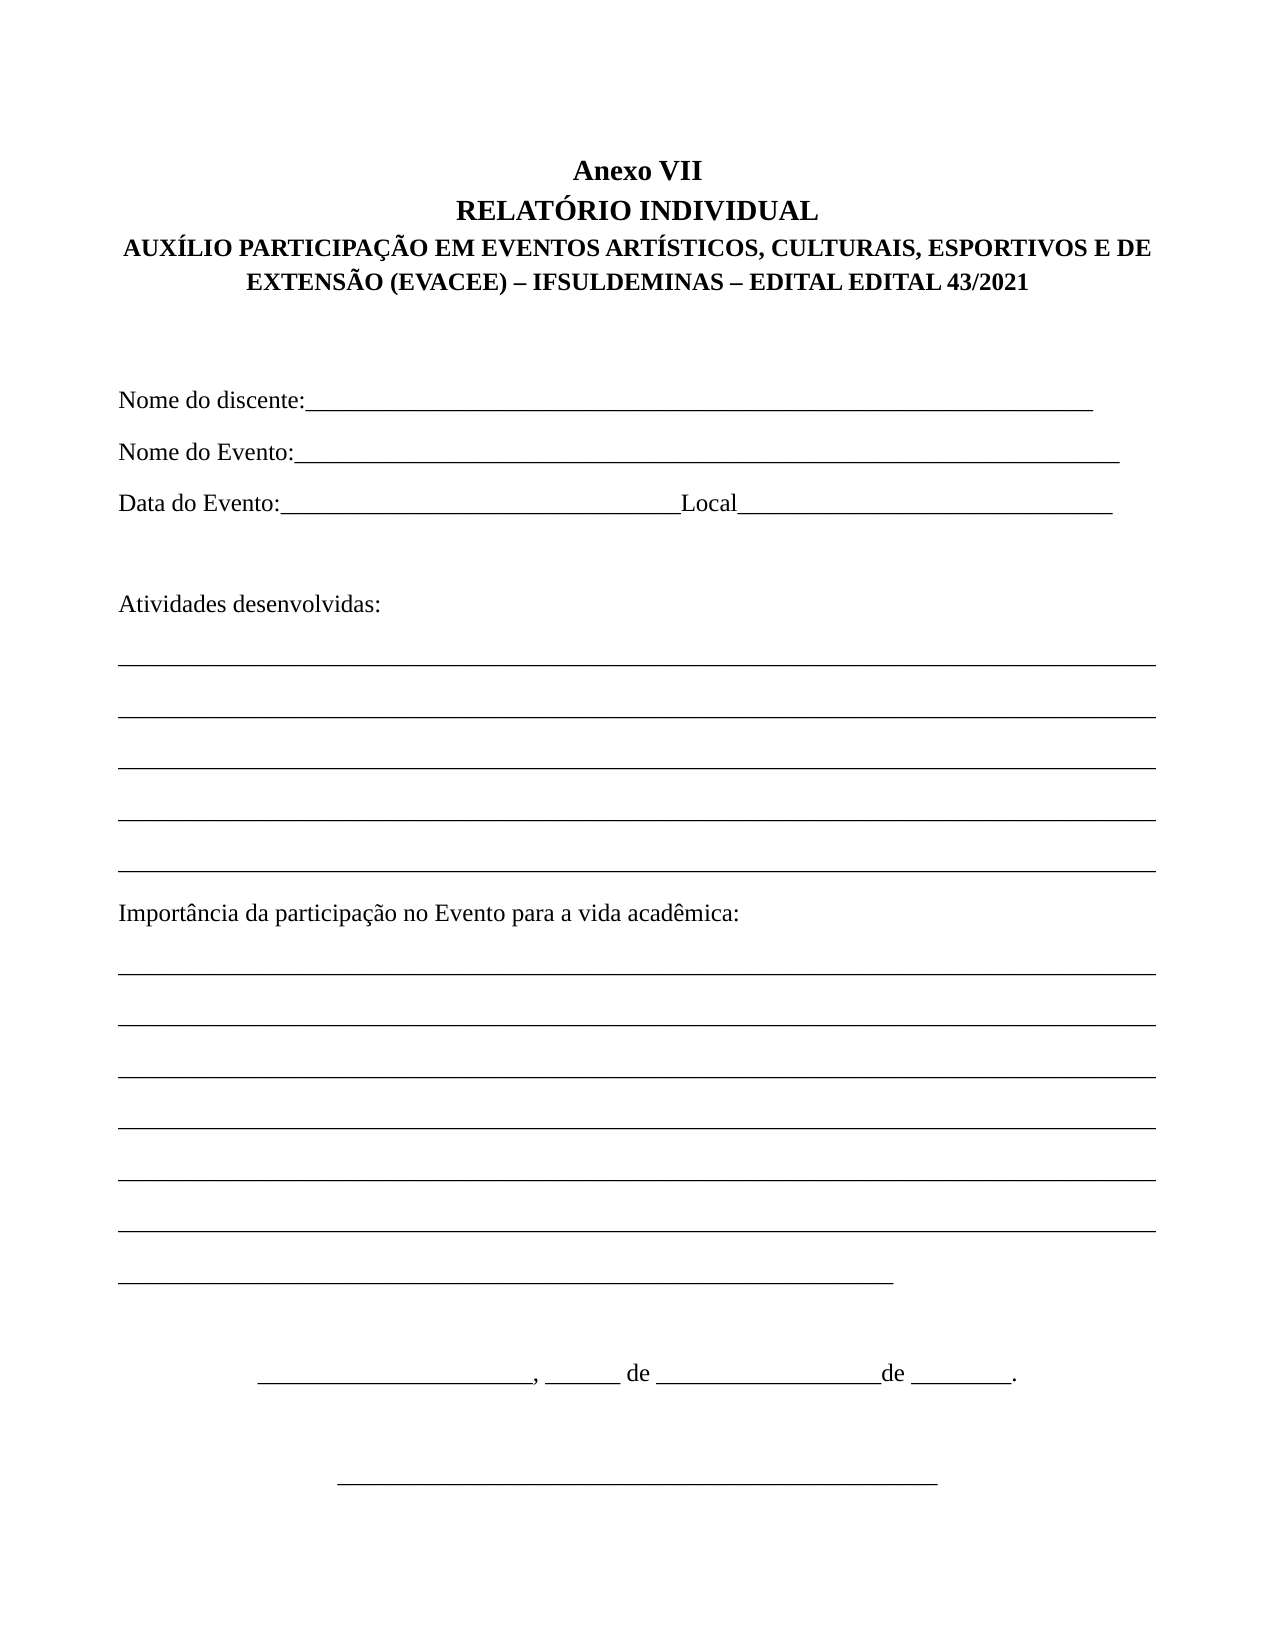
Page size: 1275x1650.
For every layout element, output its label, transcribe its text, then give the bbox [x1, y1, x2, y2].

text Importância da participação no Evento para a vida acadêmica: [118, 898, 1157, 926]
text Anexo VII [118, 153, 1157, 186]
text Nome do discente:_______________________________________________________________ [118, 386, 1157, 414]
text Atividades desenvolvidas: _______________________________________________________________________________________________________________________________________________________________________________________________________________________________________________________________________________________________________________________________________________________________________________________________________________________________ [118, 589, 1157, 875]
text ________________________________________________ [118, 1459, 1157, 1488]
text AUXÍLIO PARTICIPAÇÃO EM EVENTOS ARTÍSTICOS, CULTURAIS, ESPORTIVOS E DE EXTENSÃO (EVACEE) – IFSULDEMINAS – EDITAL EDITAL 43/2021 [118, 233, 1157, 296]
text Nome do Evento:__________________________________________________________________ [118, 437, 1157, 466]
text RELATÓRIO INDIVIDUAL [118, 193, 1157, 226]
text ________________________________________________________________________________________________________________________________________________________________________________________________________________________________________________________________________________________________________________________________________________________________________________________________________________________________________________________________________________________________________________________________________________________________________________ [118, 949, 1157, 1287]
text ______________________, ______ de __________________de ________. [118, 1358, 1157, 1387]
text Data do Evento:________________________________Local______________________________ [118, 488, 1157, 517]
